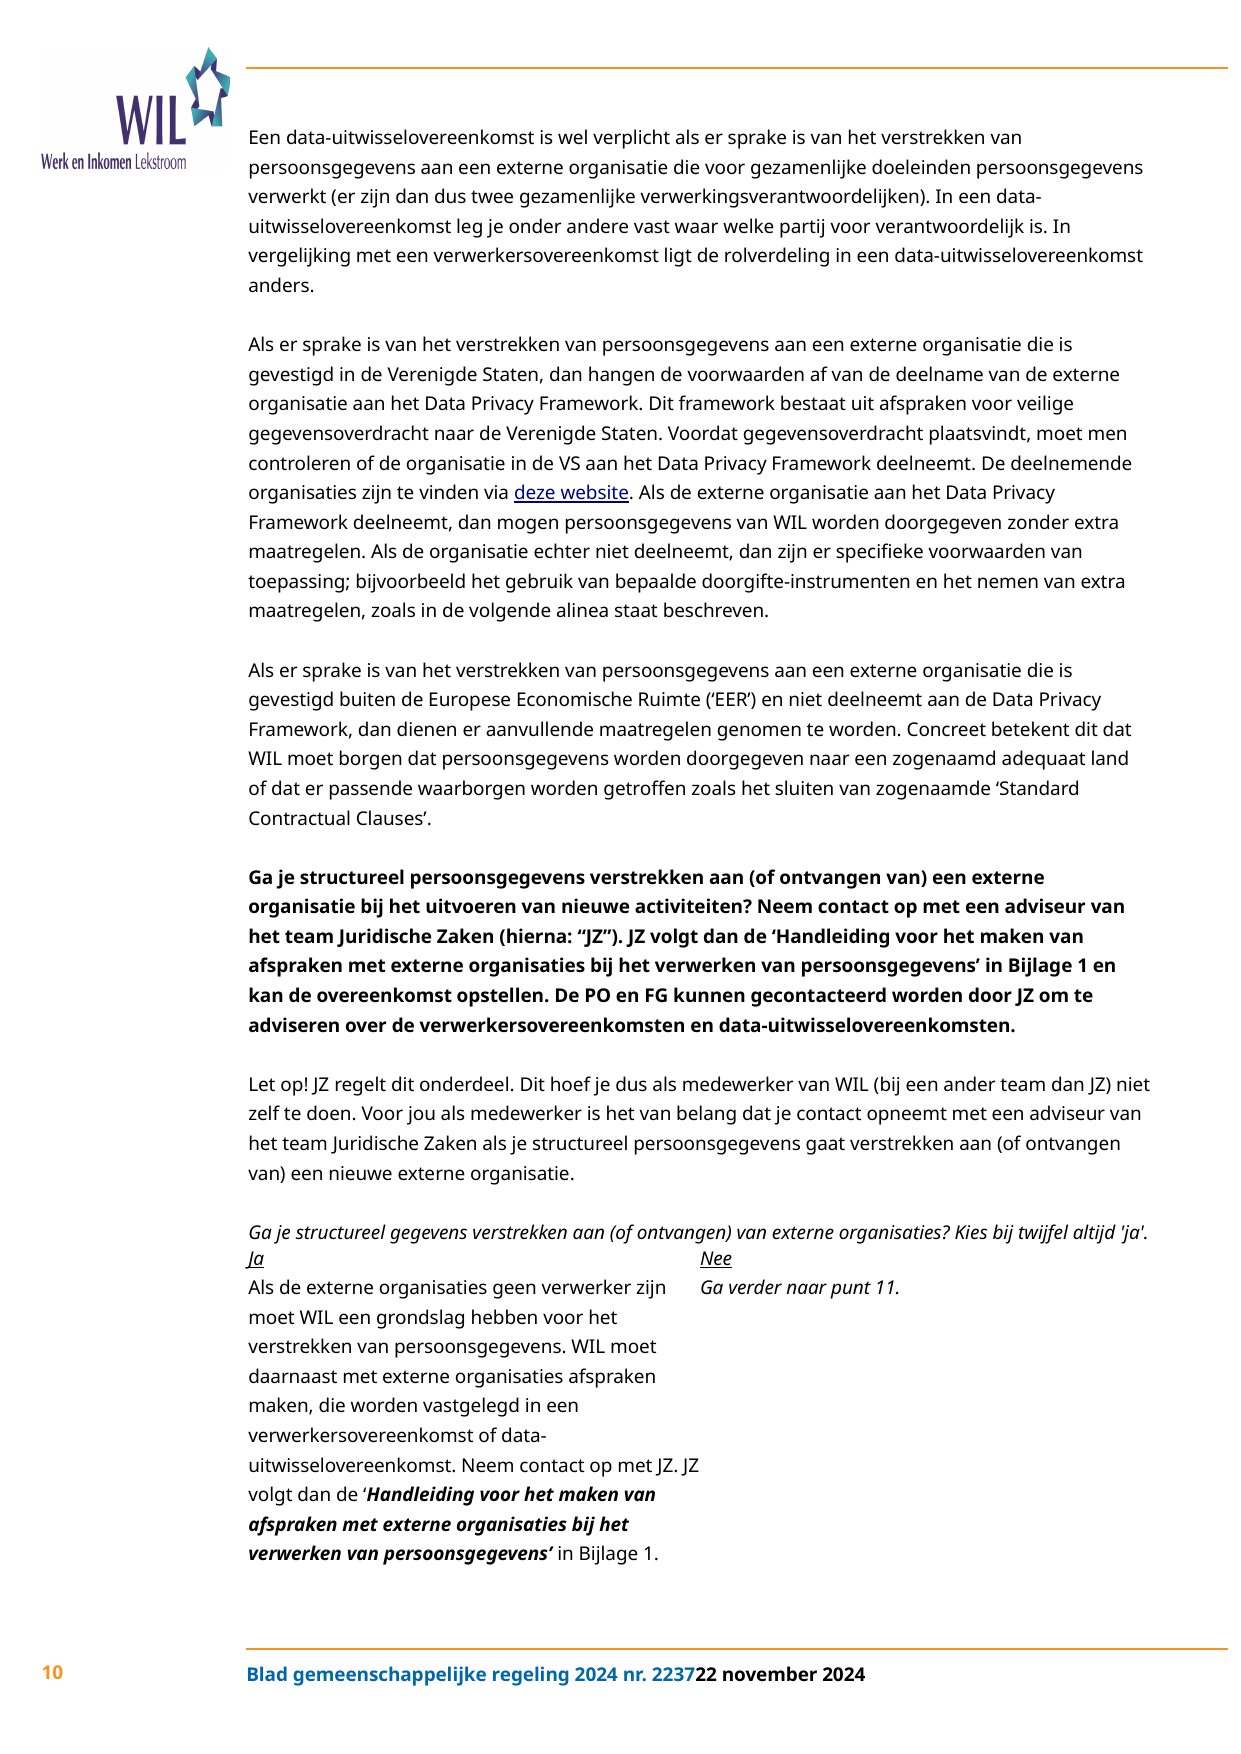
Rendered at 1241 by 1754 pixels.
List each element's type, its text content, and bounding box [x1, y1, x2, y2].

picture [41, 47, 231, 172]
text Ga je structureel persoonsgegevens verstrekken aan (of ontvangen van) een externe organisatie bij het uitvoeren van nieuwe activiteiten? Neem contact op met een adviseur van het team Juridische Zaken (hierna: “JZ”). JZ volgt dan de ‘Handleiding voor het maken van afspraken met externe organisaties bij het verwerken van persoonsgegevens’ in Bijlage 1 en kan de overeenkomst opstellen. De PO en FG kunnen gecontacteerd worden door JZ om te adviseren over de verwerkersovereenkomsten en data-uitwisselovereenkomsten. [248, 864, 1152, 1038]
table_header Ga je structureel gegevens verstrekken aan (of ontvangen) van externe organisaties? Kies bij twijfel altijd 'ja'. [248, 1219, 1152, 1245]
text Let op! JZ regelt dit onderdeel. Dit hoef je dus als medewerker van WIL (bij een ander team dan JZ) niet zelf te doen. Voor jou als medewerker is het van belang dat je contact opneemt met een adviseur van het team Juridische Zaken als je structureel persoonsgegevens gaat verstrekken aan (of ontvangen van) een nieuwe externe organisatie. [248, 1071, 1152, 1186]
text Als er sprake is van het verstrekken van persoonsgegevens aan een externe organisatie die is gevestigd buiten de Europese Economische Ruimte (‘EER’) en niet deelneemt aan de Data Privacy Framework, dan dienen er aanvullende maatregelen genomen te worden. Concreet betekent dit dat WIL moet borgen dat persoonsgegevens worden doorgegeven naar een zogenaamd adequaat land of dat er passende waarborgen worden getroffen zoals het sluiten van zogenaamde ‘Standard Contractual Clauses’. [248, 657, 1152, 831]
table_cell Nee Ga verder naar punt 11. [700, 1245, 1152, 1566]
table_cell Ja Als de externe organisaties geen verwerker zijn moet WIL een grondslag hebben voor het verstrekken van persoonsgegevens. WIL moet daarnaast met externe organisaties afspraken maken, die worden vastgelegd in een verwerkersovereenkomst of data-uitwisselovereenkomst. Neem contact op met JZ. JZ volgt dan de ‘Handleiding voor het maken van afspraken met externe organisaties bij het verwerken van persoonsgegevens’ in Bijlage 1. [248, 1245, 700, 1566]
text Een data-uitwisselovereenkomst is wel verplicht als er sprake is van het verstrekken van persoonsgegevens aan een externe organisatie die voor gezamenlijke doeleinden persoonsgegevens verwerkt (er zijn dan dus twee gezamenlijke verwerkingsverantwoordelijken). In een data-uitwisselovereenkomst leg je onder andere vast waar welke partij voor verantwoordelijk is. In vergelijking met een verwerkersovereenkomst ligt de rolverdeling in een data-uitwisselovereenkomst anders. [248, 124, 1152, 298]
text Als er sprake is van het verstrekken van persoonsgegevens aan een externe organisatie die is gevestigd in de Verenigde Staten, dan hangen de voorwaarden af van de deelname van de externe organisatie aan het Data Privacy Framework. Dit framework bestaat uit afspraken voor veilige gegevensoverdracht naar de Verenigde Staten. Voordat gegevensoverdracht plaatsvindt, moet men controleren of de organisatie in de VS aan het Data Privacy Framework deelneemt. De deelnemende organisaties zijn te vinden via deze website. Als de externe organisatie aan het Data Privacy Framework deelneemt, dan mogen persoonsgegevens van WIL worden doorgegeven zonder extra maatregelen. Als de organisatie echter niet deelneemt, dan zijn er specifieke voorwaarden van toepassing; bijvoorbeeld het gebruik van bepaalde doorgifte-instrumenten en het nemen van extra maatregelen, zoals in de volgende alinea staat beschreven. [248, 331, 1152, 623]
